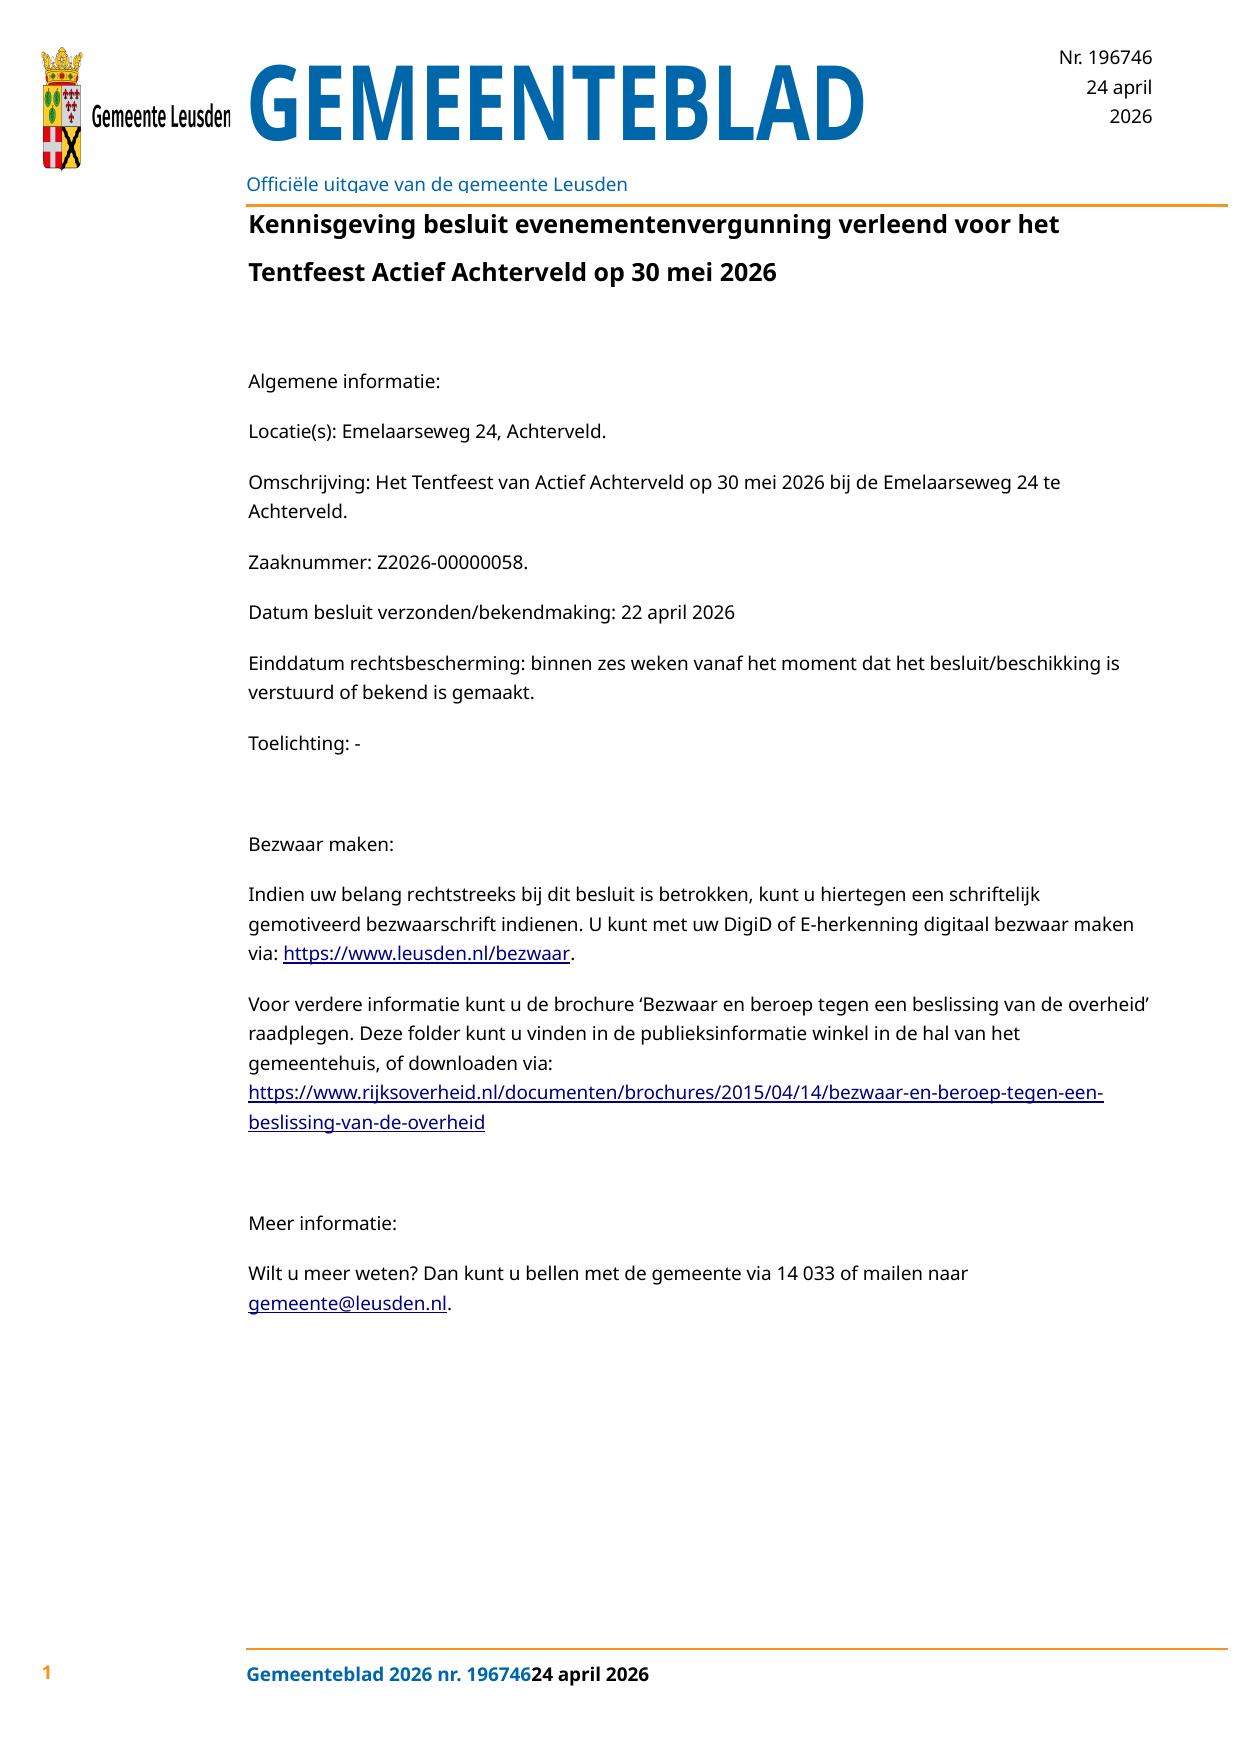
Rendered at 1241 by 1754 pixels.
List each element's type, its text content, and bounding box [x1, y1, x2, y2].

text Datum besluit verzonden/bekendmaking: 22 april 2026 [248, 599, 1152, 625]
text Algemene informatie: [248, 368, 1152, 394]
text Wilt u meer weten? Dan kunt u bellen met de gemeente via 14 033 of mailen naar gemeente@leusden.nl. [248, 1260, 1152, 1316]
text Kennisgeving besluit evenementenvergunning verleend voor het Tentfeest Actief Achterveld op 30 mei 2026 [248, 207, 1152, 288]
text Voor verdere informatie kunt u de brochure ‘Bezwaar en beroep tegen een beslissing van de overheid’ raadplegen. Deze folder kunt u vinden in de publieksinformatie winkel in de hal van het gemeentehuis, of downloaden via: https://www.rijksoverheid.nl/documenten/brochures/2015/04/14/bezwaar-en-beroep-tegen-een-beslissing-van-de-overheid [248, 991, 1152, 1135]
text Einddatum rechtsbescherming: binnen zes weken vanaf het moment dat het besluit/beschikking is verstuurd of bekend is gemaakt. [248, 650, 1152, 705]
text Locatie(s): Emelaarseweg 24, Achterveld. [248, 419, 1152, 444]
text Toelichting: - [248, 730, 1152, 756]
text Indien uw belang rechtstreeks bij dit besluit is betrokken, kunt u hiertegen een schriftelijk gemotiveerd bezwaarschrift indienen. U kunt met uw DigiD of E-herkenning digitaal bezwaar maken via: https://www.leusden.nl/bezwaar. [248, 881, 1152, 966]
text Bezwaar maken: [248, 831, 1152, 857]
text Omschrijving: Het Tentfeest van Actief Achterveld op 30 mei 2026 bij de Emelaarseweg 24 te Achterveld. [248, 469, 1152, 524]
text Zaaknummer: Z2026-00000058. [248, 549, 1152, 575]
picture [41, 47, 231, 172]
text Meer informatie: [248, 1210, 1152, 1236]
